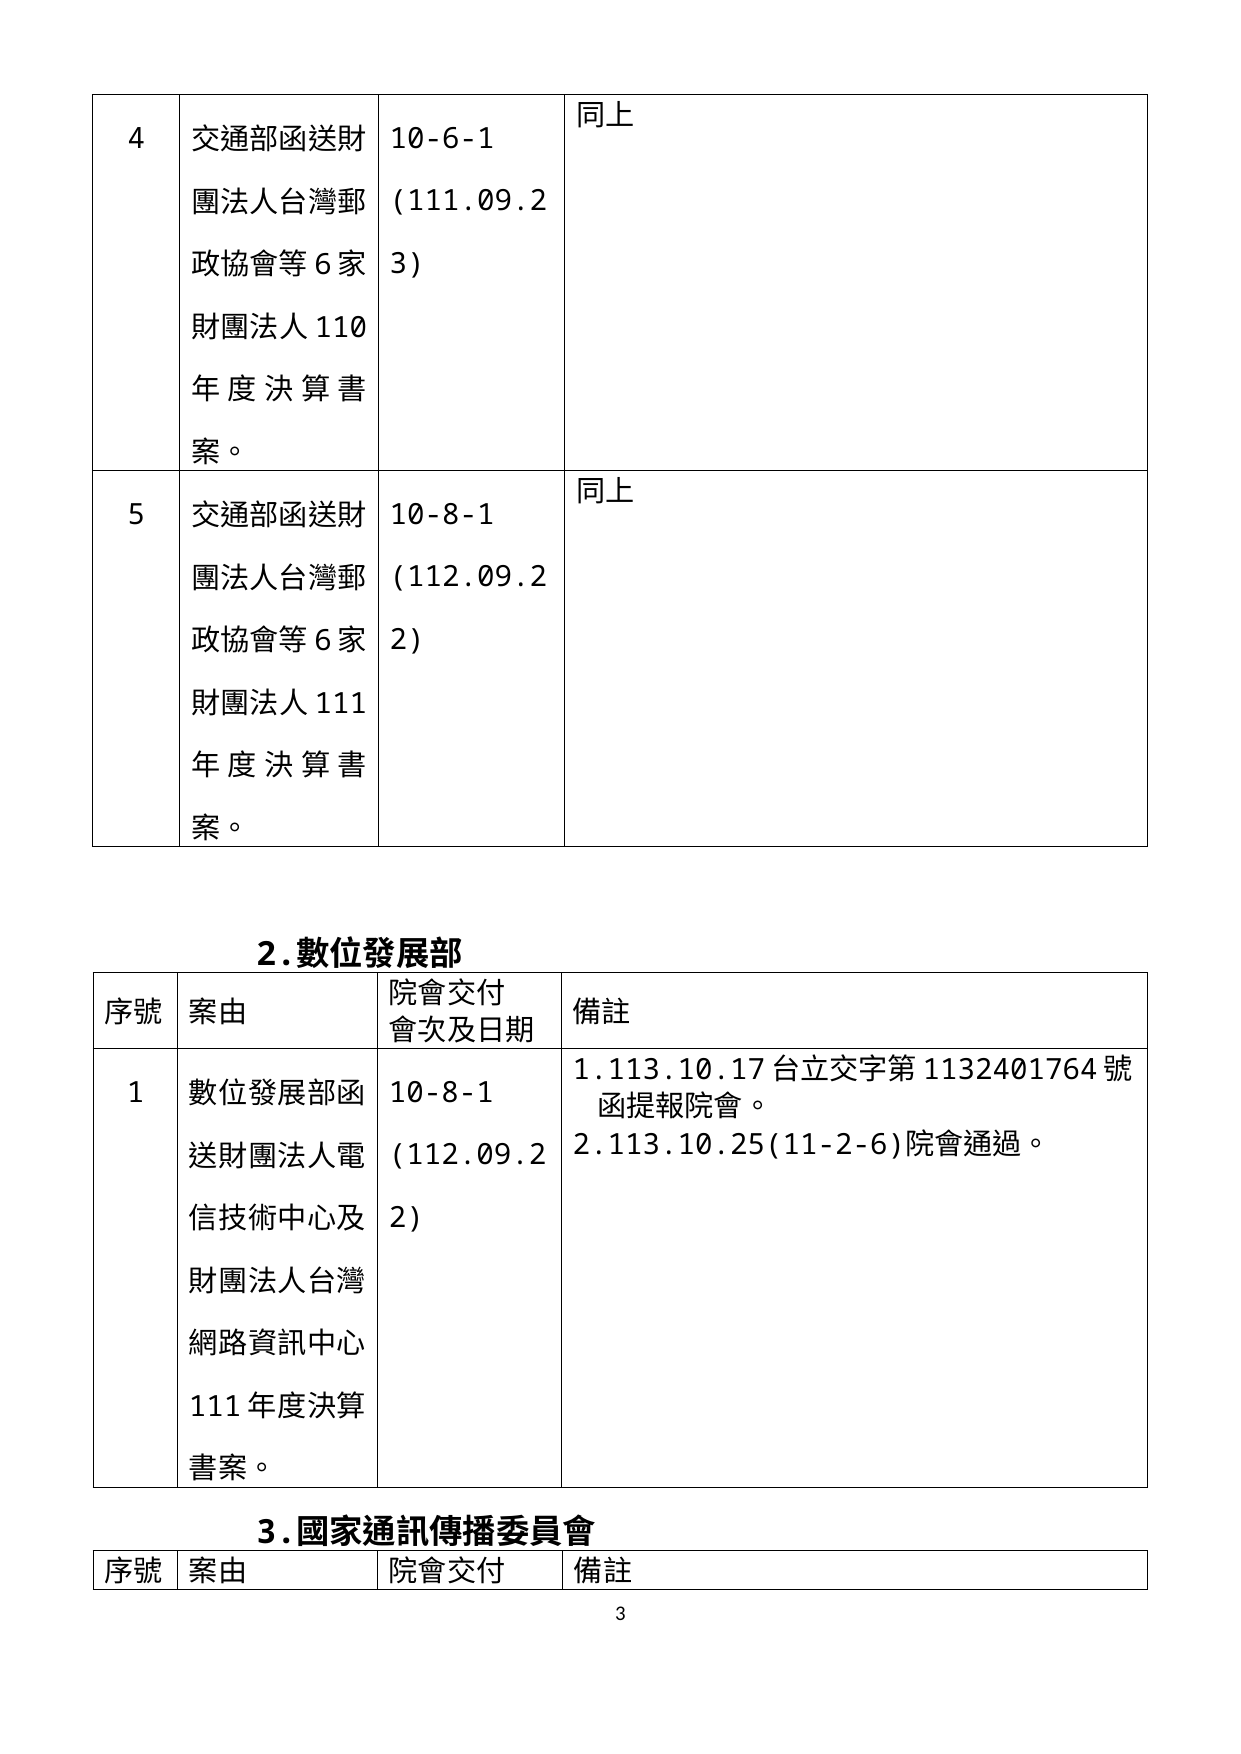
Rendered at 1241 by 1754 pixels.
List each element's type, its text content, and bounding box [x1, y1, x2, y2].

table_header 院會交付 [378, 1551, 562, 1589]
table_cell 同上 [565, 471, 1147, 846]
table_cell 5 [93, 471, 179, 846]
table_cell 數位發展部函送財團法人電信技術中心及財團法人台灣網路資訊中心111年度決算書案。 [178, 1049, 377, 1487]
table_cell 10-8-1 (112.09.22) [378, 1049, 561, 1487]
text 2.數位發展部 [187, 910, 1053, 972]
table_header 案由 [178, 1551, 377, 1589]
table_cell 同上 [565, 95, 1147, 470]
table_header 案由 [178, 973, 377, 1048]
table_header 序號 [94, 1551, 177, 1589]
table_header 序號 [94, 973, 177, 1048]
table_cell 1 [94, 1049, 177, 1487]
table_cell 1.113.10.17台立交字第1132401764號函提報院會。 2.113.10.25(11-2-6)院會通過。 [562, 1049, 1147, 1487]
table_header 院會交付 會次及日期 [378, 973, 561, 1048]
table_cell 交通部函送財團法人台灣郵政協會等6家財團法人110年度決算書案。 [180, 95, 378, 470]
table_cell 10-6-1 (111.09.23) [379, 95, 564, 470]
table_header 備註 [563, 1551, 1147, 1589]
table_header 備註 [562, 973, 1147, 1048]
table_cell 交通部函送財團法人台灣郵政協會等6家財團法人111年度決算書案。 [180, 471, 378, 846]
table_cell 4 [93, 95, 179, 470]
text 3.國家通訊傳播委員會 [187, 1488, 1053, 1550]
table_cell 10-8-1 (112.09.22) [379, 471, 564, 846]
